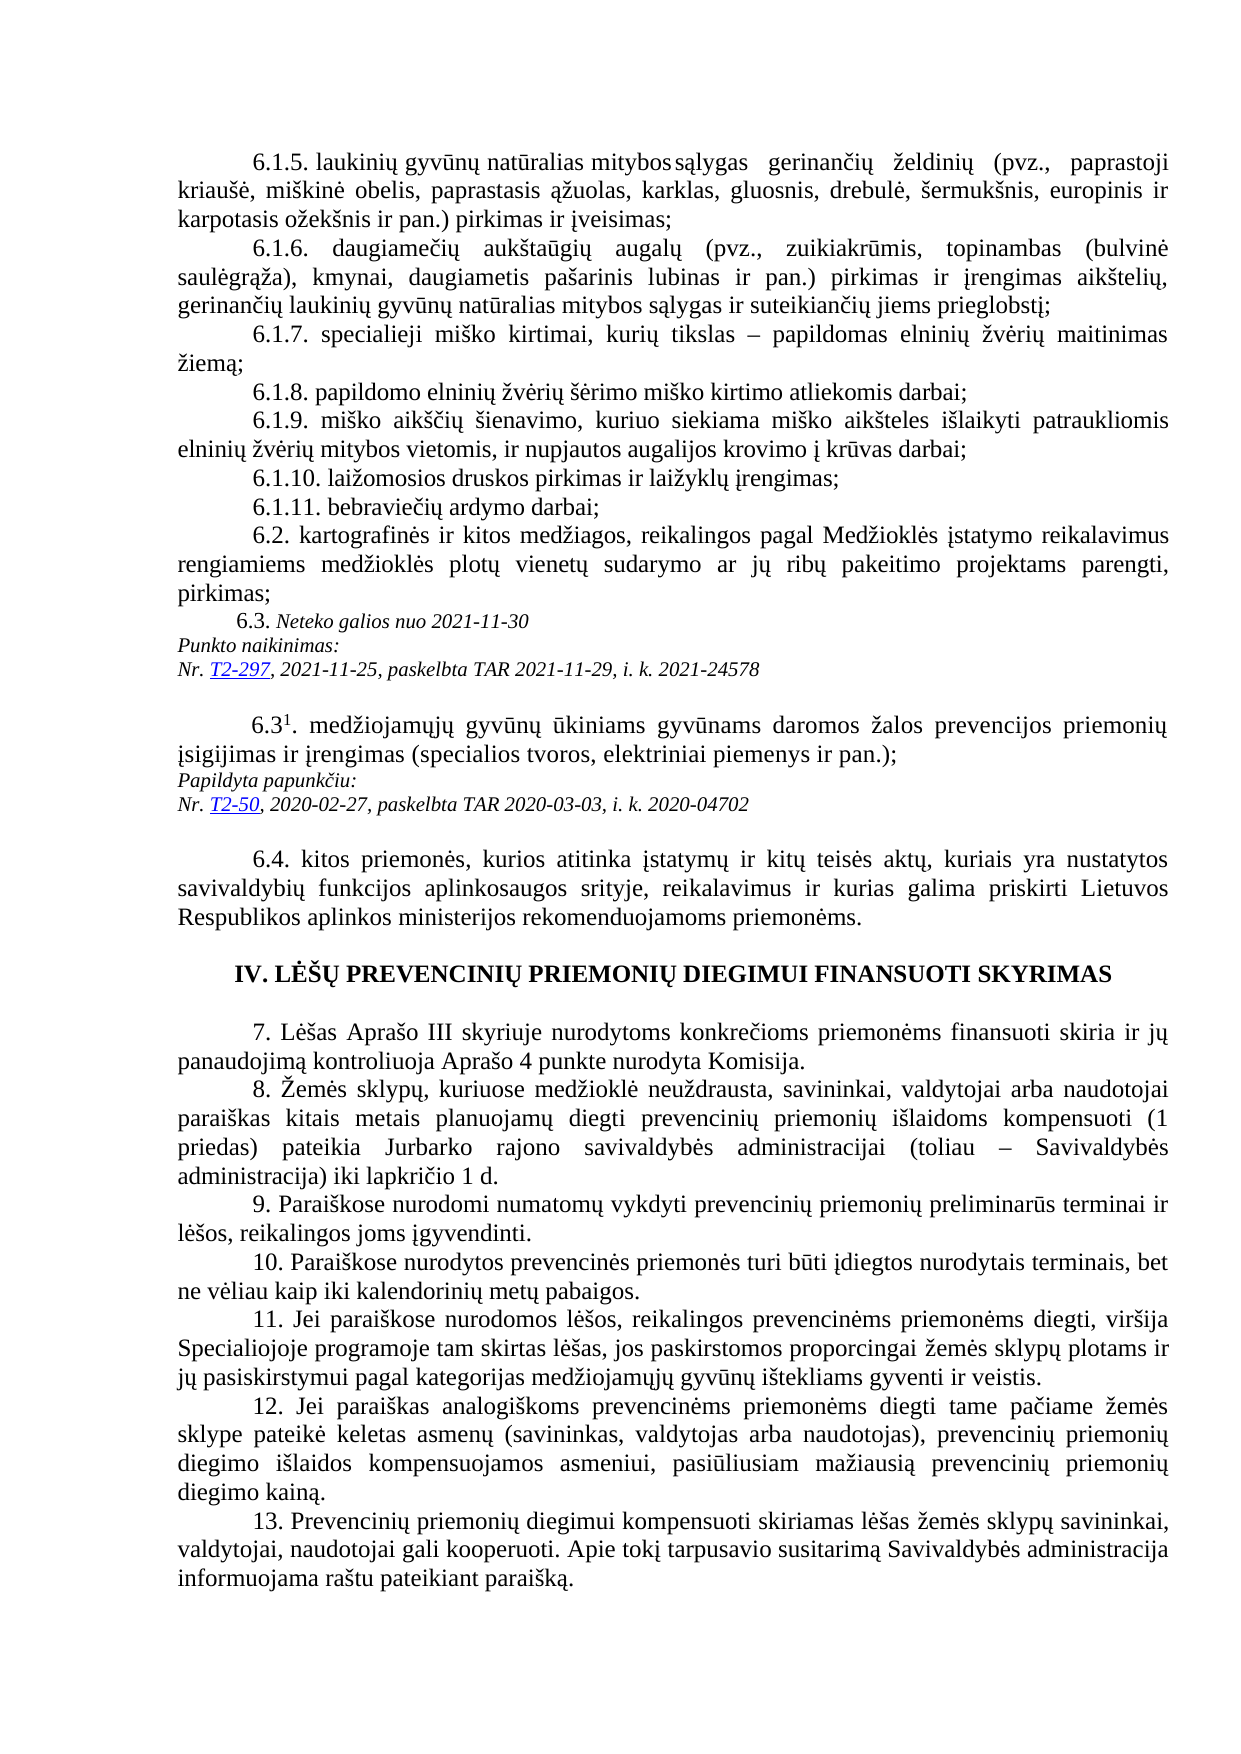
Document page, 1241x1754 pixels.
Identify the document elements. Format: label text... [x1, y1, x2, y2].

text 6.31. medžiojamųjų gyvūnų ūkiniams gyvūnams daromos žalos prevencijos priemonių įsigijimas ir įrengimas (specialios tvoros, elektriniai piemenys ir pan.); [177, 710, 1169, 768]
text 6.1.9. miško aikščių šienavimo, kuriuo siekiama miško aikšteles išlaikyti patraukliomis elninių žvėrių mitybos vietomis, ir nupjautos augalijos krovimo į krūvas darbai; [177, 406, 1169, 463]
text 9. Paraiškose nurodomi numatomų vykdyti prevencinių priemonių preliminarūs terminai ir lėšos, reikalingos joms įgyvendinti. [177, 1189, 1169, 1247]
text 12. Jei paraiškas analogiškoms prevencinėms priemonėms diegti tame pačiame žemės sklype pateikė keletas asmenų (savininkas, valdytojas arba naudotojas), prevencinių priemonių diegimo išlaidos kompensuojamos asmeniui, pasiūliusiam mažiausią prevencinių priemonių diegimo kainą. [177, 1391, 1169, 1506]
text IV. LĖŠŲ PREVENCINIŲ PRIEMONIŲ DIEGIMUI FINANSUOTI SKYRIMAS [177, 959, 1169, 988]
text 6.2. kartografinės ir kitos medžiagos, reikalingos pagal Medžioklės įstatymo reikalavimus rengiamiems medžioklės plotų vienetų sudarymo ar jų ribų pakeitimo projektams parengti, pirkimas; [177, 521, 1169, 607]
text Papildyta papunkčiu: [177, 768, 1169, 792]
text 10. Paraiškose nurodytos prevencinės priemonės turi būti įdiegtos nurodytais terminais, bet ne vėliau kaip iki kalendorinių metų pabaigos. [177, 1247, 1169, 1304]
text 11. Jei paraiškose nurodomos lėšos, reikalingos prevencinėms priemonėms diegti, viršija Specialiojoje programoje tam skirtas lėšas, jos paskirstomos proporcingai žemės sklypų plotams ir jų pasiskirstymui pagal kategorijas medžiojamųjų gyvūnų ištekliams gyventi ir veistis. [177, 1304, 1169, 1391]
text Punkto naikinimas: [177, 633, 1169, 657]
text 13. Prevencinių priemonių diegimui kompensuoti skiriamas lėšas žemės sklypų savininkai, valdytojai, naudotojai gali kooperuoti. Apie tokį tarpusavio susitarimą Savivaldybės administracija informuojama raštu pateikiant paraišką. [177, 1506, 1169, 1592]
text 7. Lėšas Aprašo III skyriuje nurodytoms konkrečioms priemonėms finansuoti skiria ir jų panaudojimą kontroliuoja Aprašo 4 punkte nurodyta Komisija. [177, 1017, 1169, 1074]
text 6.1.6. daugiamečių aukštaūgių augalų (pvz., zuikiakrūmis, topinambas (bulvinė saulėgrąža), kmynai, daugiametis pašarinis lubinas ir pan.) pirkimas ir įrengimas aikštelių, gerinančių laukinių gyvūnų natūralias mitybos sąlygas ir suteikiančių jiems prieglobstį; [177, 233, 1169, 319]
text Nr. T2-50, 2020-02-27, paskelbta TAR 2020-03-03, i. k. 2020-04702 [177, 792, 1169, 816]
text 6.1.10. laižomosios druskos pirkimas ir laižyklų įrengimas; [177, 463, 1169, 492]
text 6.1.11. bebraviečių ardymo darbai; [177, 492, 1169, 521]
text 6.4. kitos priemonės, kurios atitinka įstatymų ir kitų teisės aktų, kuriais yra nustatytos savivaldybių funkcijos aplinkosaugos srityje, reikalavimus ir kurias galima priskirti Lietuvos Respublikos aplinkos ministerijos rekomenduojamoms priemonėms. [177, 844, 1169, 931]
text 6.1.5. laukinių gyvūnų natūralias mitybos sąlygas gerinančių želdinių (pvz., paprastoji kriaušė, miškinė obelis, paprastasis ąžuolas, karklas, gluosnis, drebulė, šermukšnis, europinis ir karpotasis ožekšnis ir pan.) pirkimas ir įveisimas; [177, 147, 1169, 233]
text Nr. T2-297, 2021-11-25, paskelbta TAR 2021-11-29, i. k. 2021-24578 [177, 657, 1169, 681]
text 8. Žemės sklypų, kuriuose medžioklė neuždrausta, savininkai, valdytojai arba naudotojai paraiškas kitais metais planuojamų diegti prevencinių priemonių išlaidoms kompensuoti (1 priedas) pateikia Jurbarko rajono savivaldybės administracijai (toliau – Savivaldybės administracija) iki lapkričio 1 d. [177, 1074, 1169, 1189]
text 6.1.8. papildomo elninių žvėrių šėrimo miško kirtimo atliekomis darbai; [177, 377, 1169, 406]
text 6.3. Neteko galios nuo 2021-11-30 [177, 607, 1169, 633]
text 6.1.7. specialieji miško kirtimai, kurių tikslas – papildomas elninių žvėrių maitinimas žiemą; [177, 319, 1169, 377]
